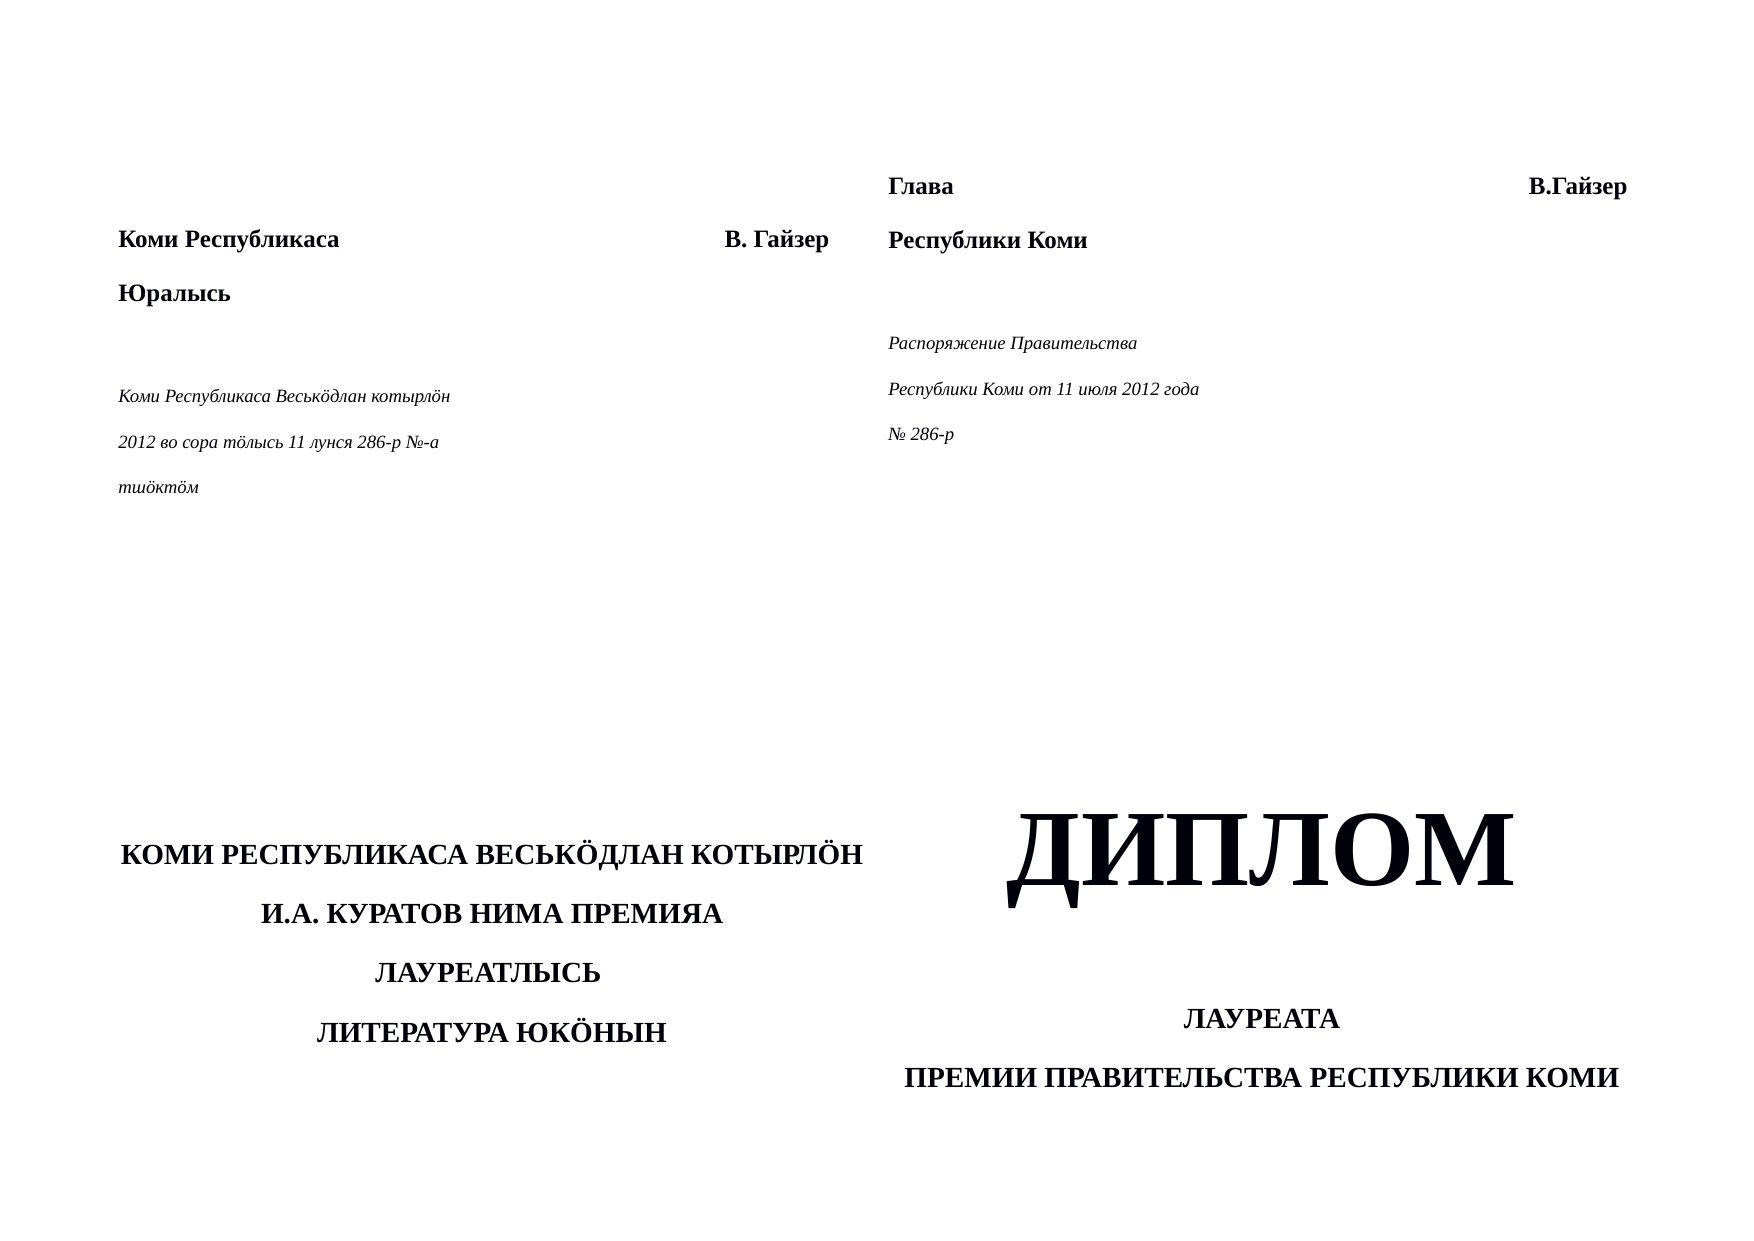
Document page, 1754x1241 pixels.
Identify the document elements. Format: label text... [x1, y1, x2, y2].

table_header Коми Республикаса В. Гайзер Юралысь Коми Республикаса Веськӧдлан котырлӧн 2012 во сора тӧлысь 11 лунся 286-р №-а тшӧктӧм [107, 118, 877, 519]
table_header ДИПЛОМ ЛАУРЕАТА ПРЕМИИ ПРАВИТЕЛЬСТВА РЕСПУБЛИКИ КОМИ [877, 572, 1647, 1123]
table_header Глава В.Гайзер Республики Коми Распоряжение Правительства Республики Коми от 11 июля 2012 года № 286-р [877, 118, 1647, 519]
table_header КОМИ РЕСПУБЛИКАСА ВЕСЬКӦДЛАН КОТЫРЛӦН И.А. КУРАТОВ НИМА ПРЕМИЯА ЛАУРЕАТЛЫСЬ ЛИТЕРАТУРА ЮКӦНЫН [107, 572, 877, 1123]
